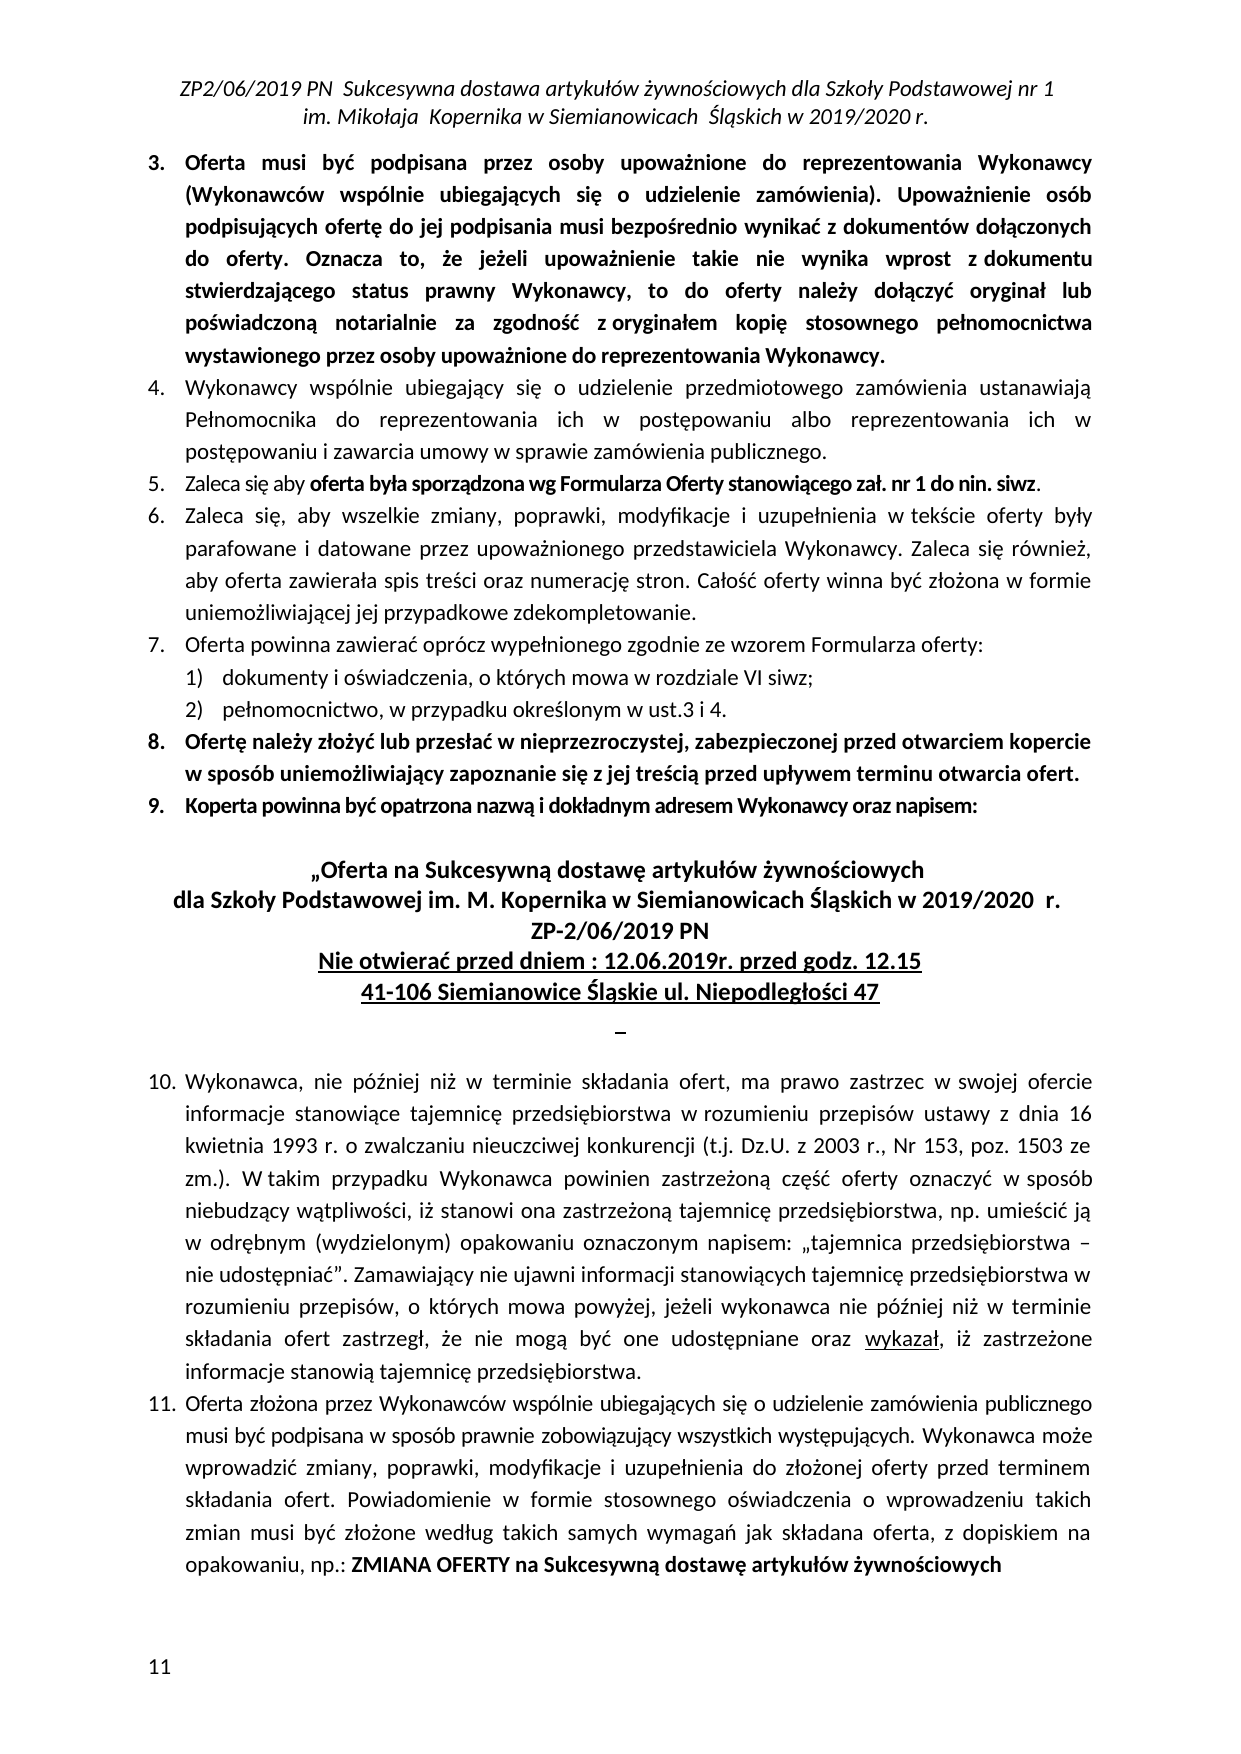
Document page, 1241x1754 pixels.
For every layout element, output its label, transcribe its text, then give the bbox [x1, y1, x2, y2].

list Wykonawca, nie później niż w terminie składania ofert, ma prawo zastrzec w swojej ofercie informacje stanowiące tajemnicę przedsiębiorstwa w rozumieniu przepisów ustawy z dnia 16 kwietnia 1993 r. o zwalczaniu nieuczciwej konkurencji (t.j. Dz.U. z 2003 r., Nr 153, poz. 1503 ze zm.). W takim przypadku Wykonawca powinien zastrzeżoną część oferty oznaczyć w sposób niebudzący wątpliwości, iż stanowi ona zastrzeżoną tajemnicę przedsiębiorstwa, np. umieścić ją w odrębnym (wydzielonym) opakowaniu oznaczonym napisem: „tajemnica przedsiębiorstwa – nie udostępniać”. Zamawiający nie ujawni informacji stanowiących tajemnicę przedsiębiorstwa w rozumieniu przepisów, o których mowa powyżej, jeżeli wykonawca nie później niż w terminie składania ofert zastrzegł, że nie mogą być one udostępniane oraz wykazał, iż zastrzeżone informacje stanowią tajemnicę przedsiębiorstwa. [148, 1067, 1093, 1385]
text „Oferta na Sukcesywną dostawę artykułów żywnościowych dla Szkoły Podstawowej im. M. Kopernika w Siemianowicach Śląskich w 2019/2020 r. [148, 854, 1093, 915]
list Zaleca się aby oferta była sporządzona wg Formularza Oferty stanowiącego zał. nr 1 do nin. siwz. [148, 469, 1093, 497]
text ZP-2/06/2019 PN [148, 915, 1093, 945]
list Zaleca się, aby wszelkie zmiany, poprawki, modyfikacje i uzupełnienia w tekście oferty były parafowane i datowane przez upoważnionego przedstawiciela Wykonawcy. Zaleca się również, aby oferta zawierała spis treści oraz numerację stron. Całość oferty winna być złożona w formie uniemożliwiającej jej przypadkowe zdekompletowanie. [148, 502, 1093, 626]
list Oferta złożona przez Wykonawców wspólnie ubiegających się o udzielenie zamówienia publicznego musi być podpisana w sposób prawnie zobowiązujący wszystkich występujących. Wykonawca może wprowadzić zmiany, poprawki, modyfikacje i uzupełnienia do złożonej oferty przed terminem składania ofert. Powiadomienie w formie stosownego oświadczenia o wprowadzeniu takich zmian musi być złożone według takich samych wymagań jak składana oferta, z dopiskiem na opakowaniu, np.: ZMIANA OFERTY na Sukcesywną dostawę artykułów żywnościowych [148, 1389, 1093, 1578]
list pełnomocnictwo, w przypadku określonym w ust.3 i 4. [185, 695, 1093, 723]
list Wykonawcy wspólnie ubiegający się o udzielenie przedmiotowego zamówienia ustanawiają Pełnomocnika do reprezentowania ich w postępowaniu albo reprezentowania ich w postępowaniu i zawarcia umowy w sprawie zamówienia publicznego. [148, 373, 1093, 465]
text Nie otwierać przed dniem : 12.06.2019r. przed godz. 12.15 [148, 945, 1093, 976]
text 41-106 Siemianowice Śląskie ul. Niepodległości 47 [148, 976, 1093, 1006]
list Ofertę należy złożyć lub przesłać w nieprzezroczystej, zabezpieczonej przed otwarciem kopercie w sposób uniemożliwiający zapoznanie się z jej treścią przed upływem terminu otwarcia ofert. [148, 727, 1093, 787]
list Oferta powinna zawierać oprócz wypełnionego zgodnie ze wzorem Formularza oferty: [148, 630, 1093, 658]
list Oferta musi być podpisana przez osoby upoważnione do reprezentowania Wykonawcy (Wykonawców wspólnie ubiegających się o udzielenie zamówienia). Upoważnienie osób podpisujących ofertę do jej podpisania musi bezpośrednio wynikać z dokumentów dołączonych do oferty. Oznacza to, że jeżeli upoważnienie takie nie wynika wprost z dokumentu stwierdzającego status prawny Wykonawcy, to do oferty należy dołączyć oryginał lub poświadczoną notarialnie za zgodność z oryginałem kopię stosownego pełnomocnictwa wystawionego przez osoby upoważnione do reprezentowania Wykonawcy. [148, 148, 1093, 369]
list dokumenty i oświadczenia, o których mowa w rozdziale VI siwz; [185, 663, 1093, 691]
list Koperta powinna być opatrzona nazwą i dokładnym adresem Wykonawcy oraz napisem: [148, 791, 1093, 819]
